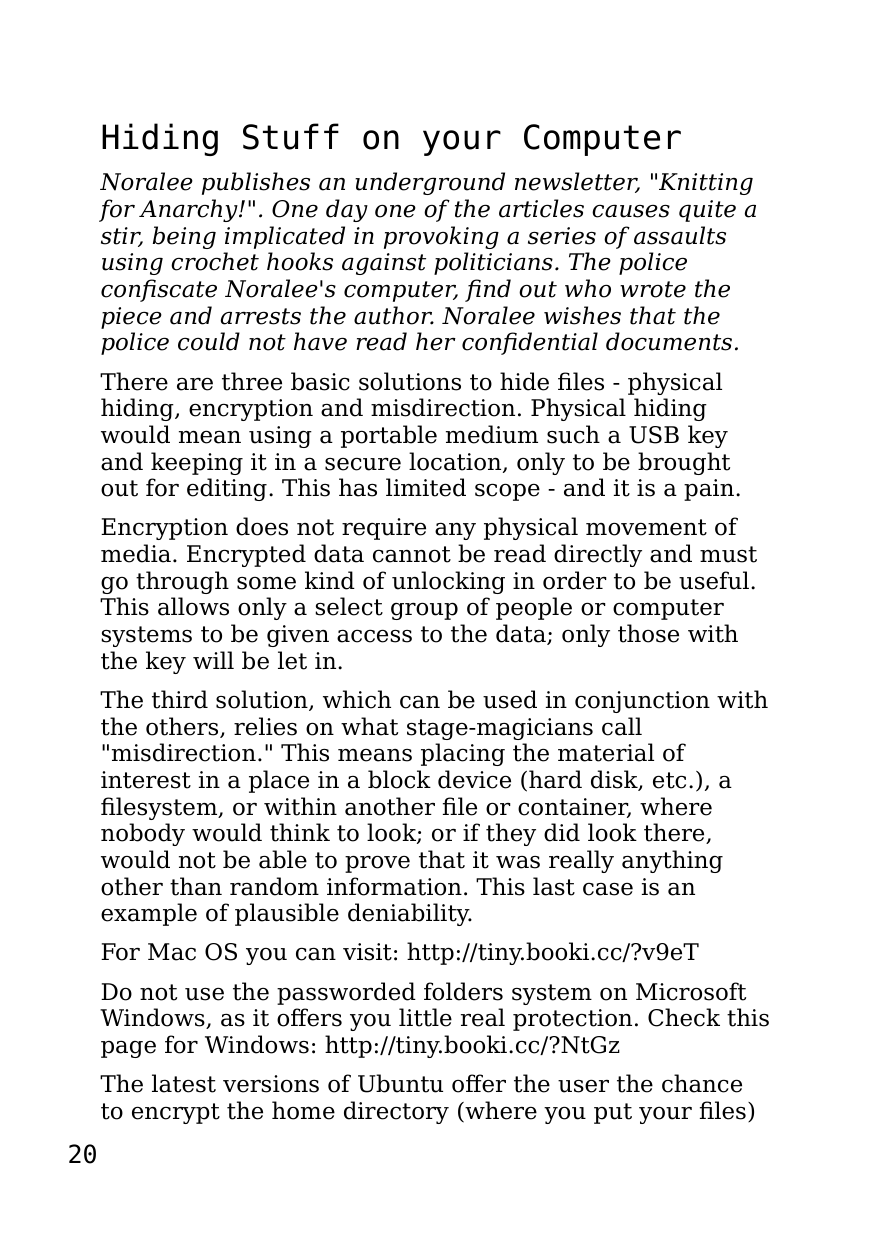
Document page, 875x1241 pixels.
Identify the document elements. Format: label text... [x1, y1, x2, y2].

text The third solution, which can be used in conjunction with the others, relies on what stage-magicians call "misdirection." This means placing the material of interest in a place in a block device (hard disk, etc.), a filesystem, or within another file or container, where nobody would think to look; or if they did look there, would not be able to prove that it was really anything other than random information. This last case is an example of plausible deniability. [100, 687, 774, 927]
text For Mac OS you can visit: http://tiny.booki.cc/?v9eT [100, 939, 774, 966]
text The latest versions of Ubuntu offer the user the chance to encrypt the home directory (where you put your files) [100, 1071, 774, 1124]
text Do not use the passworded folders system on Microsoft Windows, as it offers you little real protection. Check this page for Windows: http://tiny.booki.cc/?NtGz [100, 979, 774, 1059]
subtitle Hiding Stuff on your Computer [100, 118, 774, 157]
text There are three basic solutions to hide files - physical hiding, encryption and misdirection. Physical hiding would mean using a portable medium such a USB key and keeping it in a secure location, only to be brought out for editing. This has limited scope - and it is a pain. [100, 369, 774, 502]
text Encryption does not require any physical movement of media. Encrypted data cannot be read directly and must go through some kind of unlocking in order to be useful. This allows only a select group of people or computer systems to be given access to the data; only those with the key will be let in. [100, 514, 774, 674]
text Noralee publishes an underground newsletter, "Knitting for Anarchy!". One day one of the articles causes quite a stir, being implicated in provoking a series of assaults using crochet hooks against politicians. The police confiscate Noralee's computer, find out who wrote the piece and arrests the author. Noralee wishes that the police could not have read her confidential documents. [100, 169, 774, 356]
